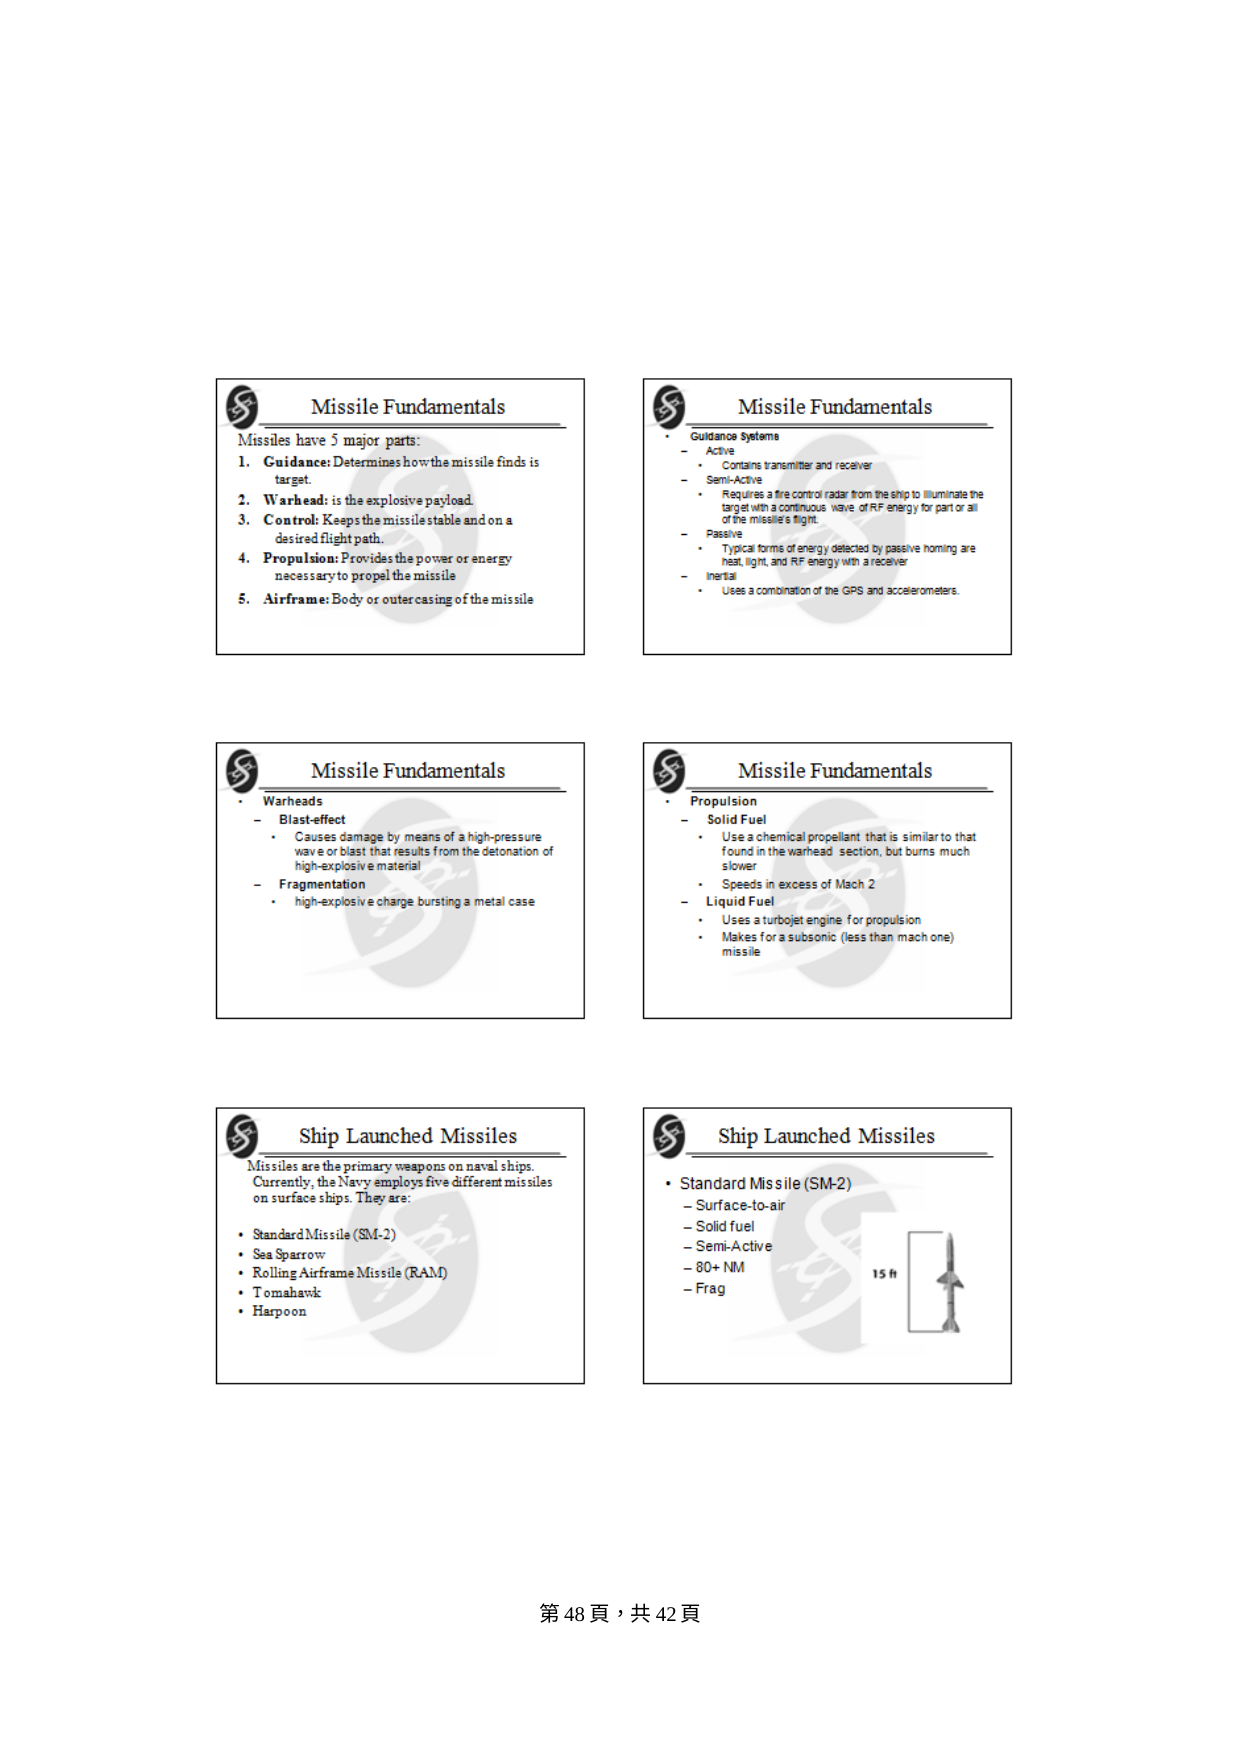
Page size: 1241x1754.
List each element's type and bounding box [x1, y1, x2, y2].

picture [187, 356, 1053, 1424]
